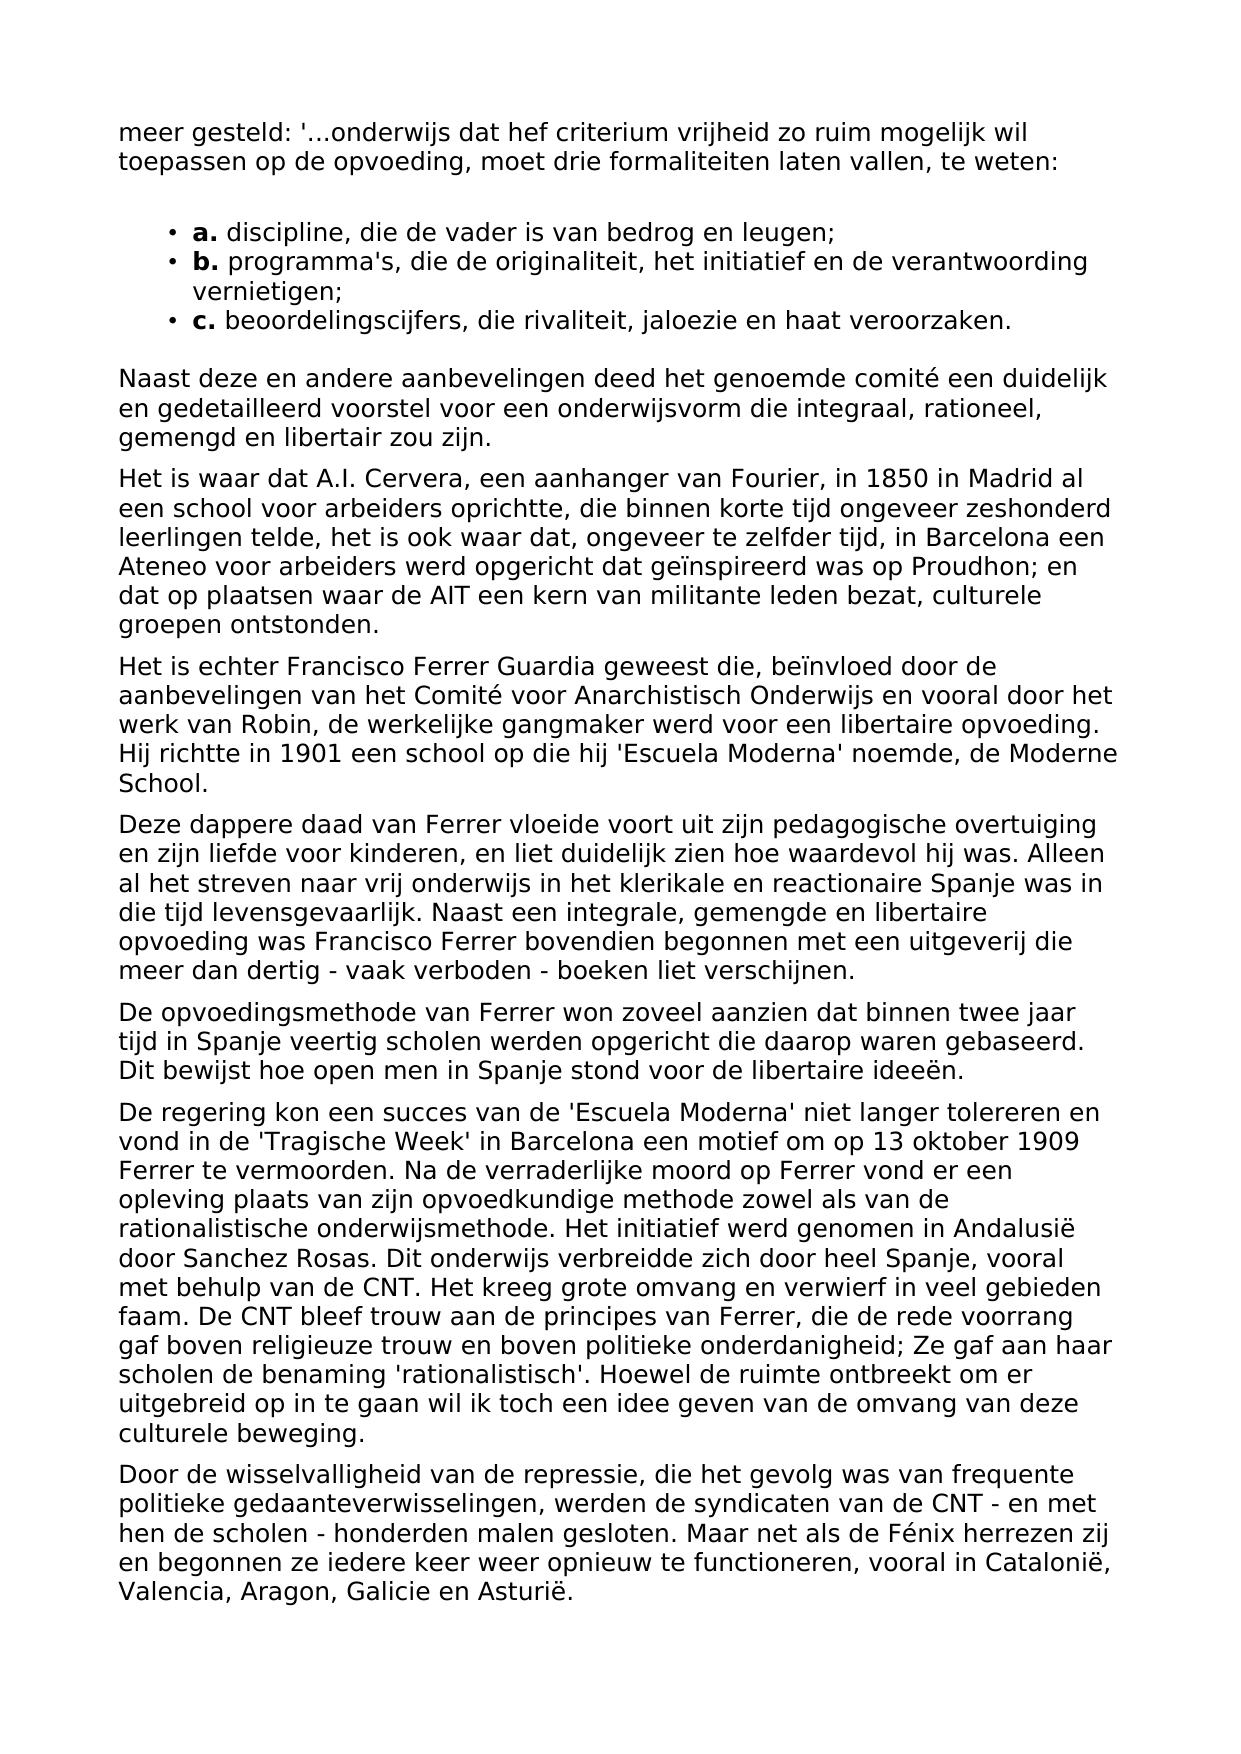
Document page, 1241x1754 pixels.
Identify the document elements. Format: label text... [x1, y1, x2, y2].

text De opvoedingsmethode van Ferrer won zoveel aanzien dat binnen twee jaar tijd in Spanje veertig scholen werden opgericht die daarop waren gebaseerd. Dit bewijst hoe open men in Spanje stond voor de libertaire ideeën. [118, 998, 1122, 1085]
text Het is waar dat A.I. Cervera, een aanhanger van Fourier, in 1850 in Madrid al een school voor arbeiders oprichtte, die binnen korte tijd ongeveer zeshonderd leerlingen telde, het is ook waar dat, ongeveer te zelfder tijd, in Barcelona een Ateneo voor arbeiders werd opgericht dat geïnspireerd was op Proudhon; en dat op plaatsen waar de AIT een kern van militante leden bezat, culturele groepen ontstonden. [118, 464, 1122, 639]
text De regering kon een succes van de 'Escuela Moderna' niet langer tolereren en vond in de 'Tragische Week' in Barcelona een motief om op 13 oktober 1909 Ferrer te vermoorden. Na de verraderlijke moord op Ferrer vond er een opleving plaats van zijn opvoedkundige methode zowel als van de rationalistische onderwijsmethode. Het initiatief werd genomen in Andalusië door Sanchez Rosas. Dit onderwijs verbreidde zich door heel Spanje, vooral met behulp van de CNT. Het kreeg grote omvang en verwierf in veel gebieden faam. De CNT bleef trouw aan de principes van Ferrer, die de rede voorrang gaf boven religieuze trouw en boven politieke onderdanigheid; Ze gaf aan haar scholen de benaming 'rationalistisch'. Hoewel de ruimte ontbreekt om er uitgebreid op in te gaan wil ik toch een idee geven van de omvang van deze culturele beweging. [118, 1098, 1122, 1448]
text Deze dappere daad van Ferrer vloeide voort uit zijn pedagogische overtuiging en zijn liefde voor kinderen, en liet duidelijk zien hoe waardevol hij was. Alleen al het streven naar vrij onderwijs in het klerikale en reactionaire Spanje was in die tijd levensgevaarlijk. Naast een integrale, gemengde en libertaire opvoeding was Francisco Ferrer bovendien begonnen met een uitgeverij die meer dan dertig - vaak verboden - boeken liet verschijnen. [118, 810, 1122, 985]
text Door de wisselvalligheid van de repressie, die het gevolg was van frequente politieke gedaanteverwisselingen, werden de syndicaten van de CNT - en met hen de scholen - honderden malen gesloten. Maar net als de Fénix herrezen zij en begonnen ze iedere keer weer opnieuw te functioneren, vooral in Catalonië, Valencia, Aragon, Galicie en Asturië. [118, 1460, 1122, 1606]
list a. discipline, die de vader is van bedrog en leugen; [177, 218, 1122, 248]
text meer gesteld: '...onderwijs dat hef criterium vrijheid zo ruim mogelijk wil toepassen op de opvoeding, moet drie formaliteiten laten vallen, te weten: [118, 118, 1122, 176]
list c. beoordelingscijfers, die rivaliteit, jaloezie en haat veroorzaken. [177, 306, 1122, 335]
text Het is echter Francisco Ferrer Guardia geweest die, beïnvloed door de aanbevelingen van het Comité voor Anarchistisch Onderwijs en vooral door het werk van Robin, de werkelijke gangmaker werd voor een libertaire opvoeding. Hij richtte in 1901 een school op die hij 'Escuela Moderna' noemde, de Moderne School. [118, 652, 1122, 798]
list b. programma's, die de originaliteit, het initiatief en de verantwoording vernietigen; [177, 248, 1122, 306]
text Naast deze en andere aanbevelingen deed het genoemde comité een duidelijk en gedetailleerd voorstel voor een onderwijsvorm die integraal, rationeel, gemengd en libertair zou zijn. [118, 364, 1122, 452]
